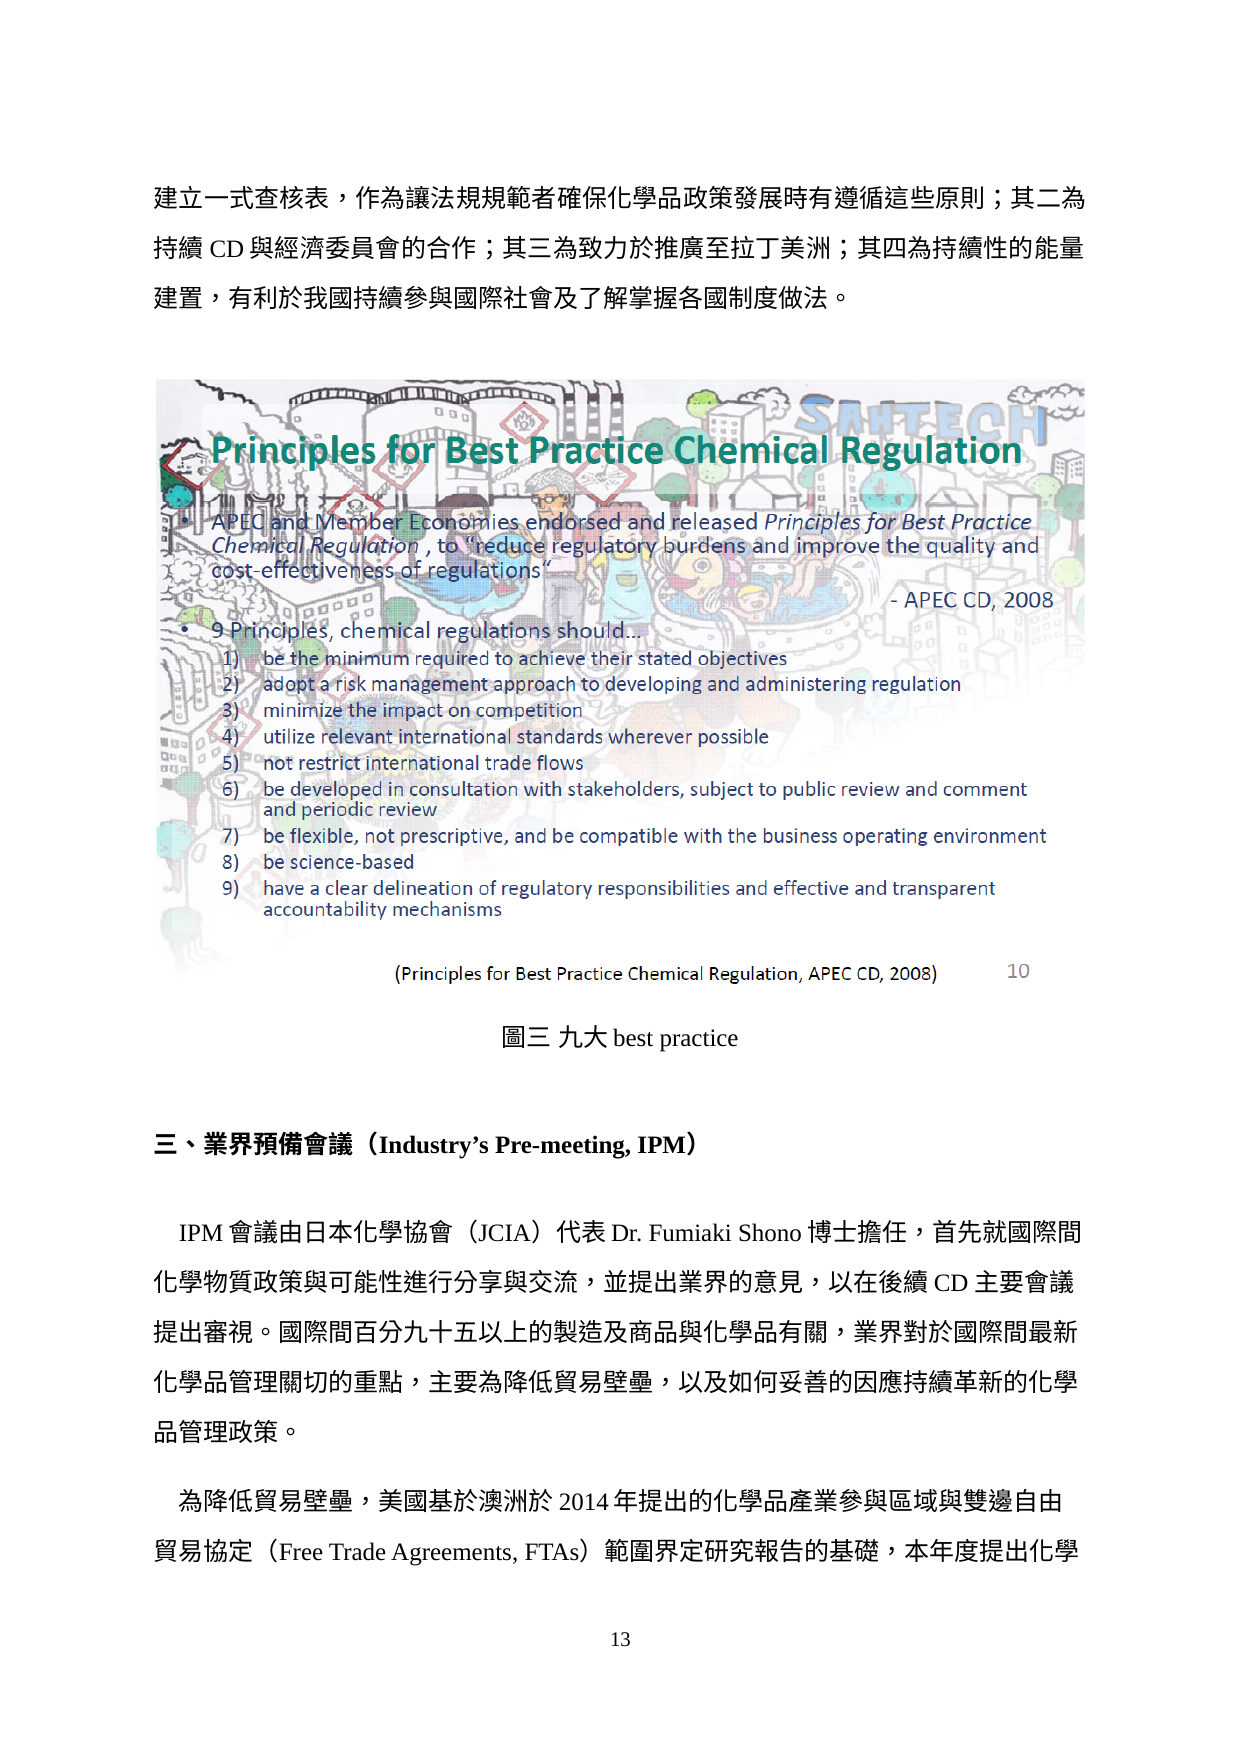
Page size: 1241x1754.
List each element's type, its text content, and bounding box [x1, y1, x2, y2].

text 三、業界預備會議（Industry’s Pre-meeting, IPM） [153, 1124, 1087, 1162]
text 圖三 九大best practice [153, 1017, 1087, 1055]
text 為降低貿易壁壘，美國基於澳洲於2014年提出的化學品產業參與區域與雙邊自由貿易協定（Free Trade Agreements, FTAs）範圍界定研究報告的基礎，本年度提出化學 [153, 1467, 1087, 1567]
text 於下一階段的GRP執行重點，其一為經濟體同意基於九大best practice(圖三)原則上，建立一式查核表，作為讓法規規範者確保化學品政策發展時有遵循這些原則；其二為持續CD與經濟委員會的合作；其三為致力於推廣至拉丁美洲；其四為持續性的能量建置，有利於我國持續參與國際社會及了解掌握各國制度做法。 [153, 164, 1087, 314]
text IPM會議由日本化學協會（JCIA）代表Dr. Fumiaki Shono博士擔任，首先就國際間化學物質政策與可能性進行分享與交流，並提出業界的意見，以在後續CD 主要會議提出審視。國際間百分九十五以上的製造及商品與化學品有關，業界對於國際間最新化學品管理關切的重點，主要為降低貿易壁壘，以及如何妥善的因應持續革新的化學品管理政策。 [153, 1198, 1087, 1448]
